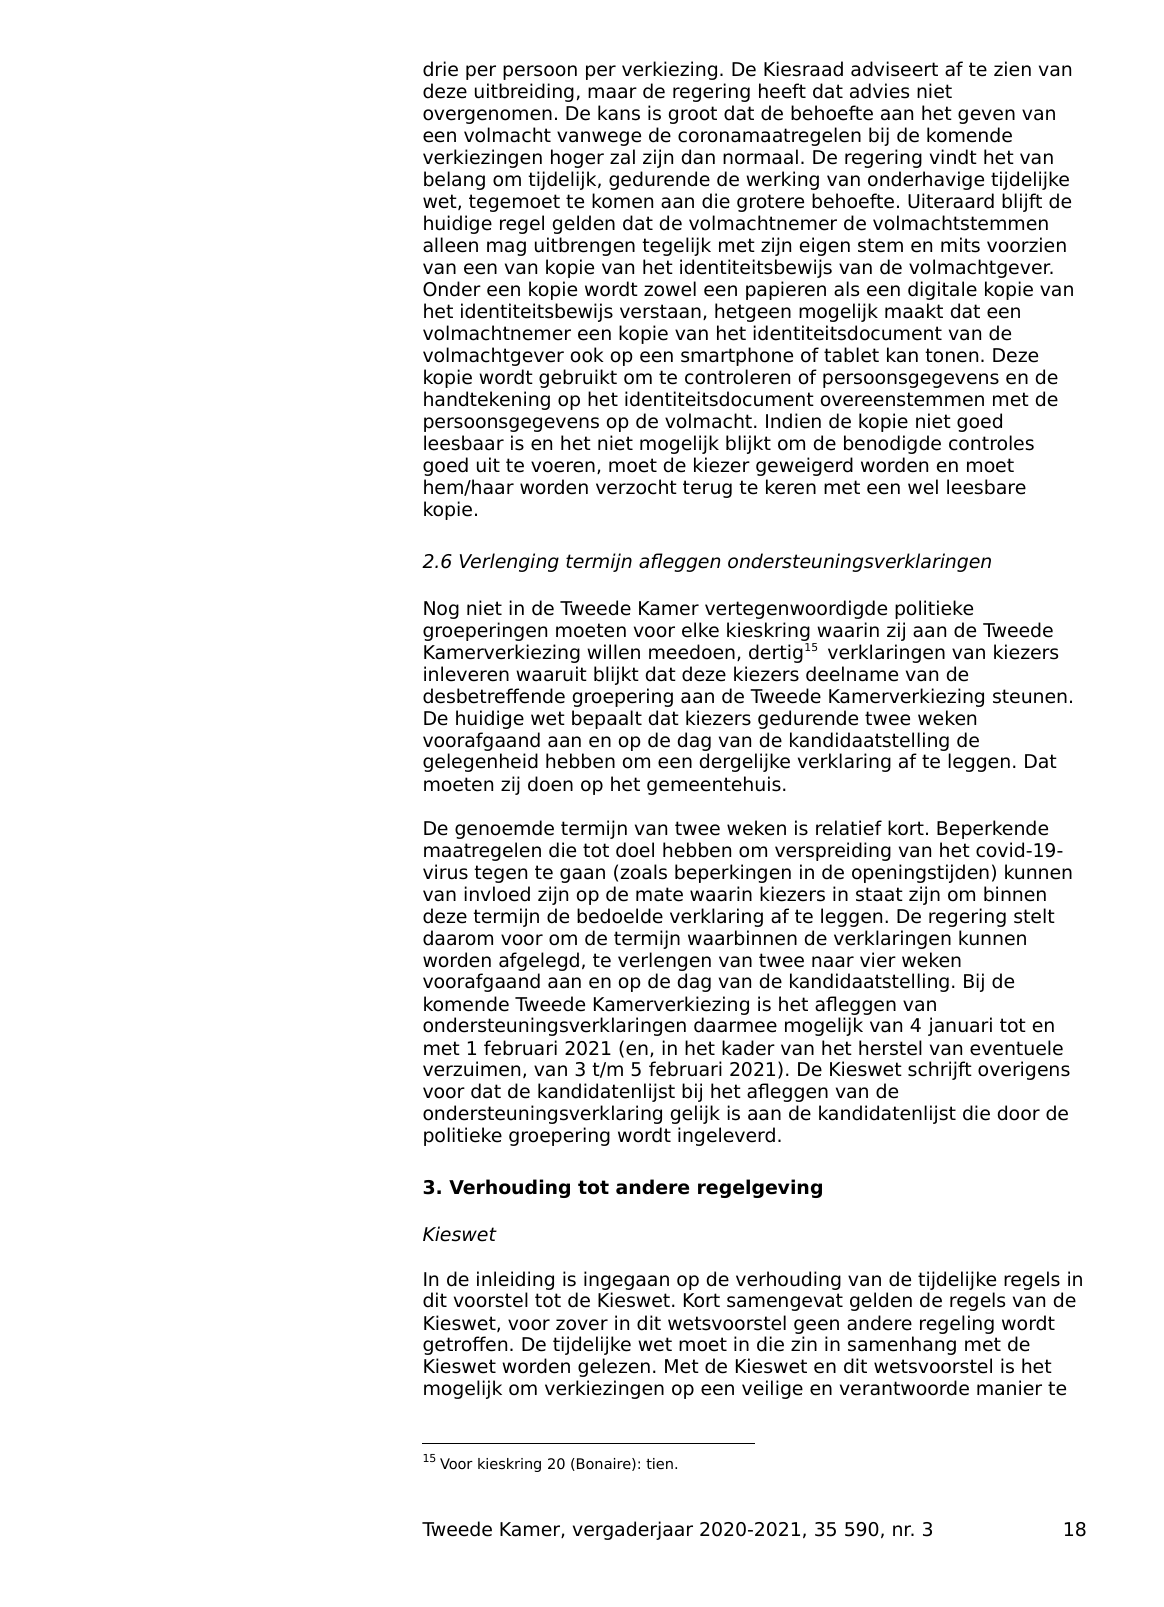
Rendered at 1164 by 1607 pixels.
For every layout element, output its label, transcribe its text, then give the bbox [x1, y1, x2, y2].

text De genoemde termijn van twee weken is relatief kort. Beperkende maatregelen die tot doel hebben om verspreiding van het covid-19-virus tegen te gaan (zoals beperkingen in de openingstijden) kunnen van invloed zijn op de mate waarin kiezers in staat zijn om binnen deze termijn de bedoelde verklaring af te leggen. De regering stelt daarom voor om de termijn waarbinnen de verklaringen kunnen worden afgelegd, te verlengen van twee naar vier weken voorafgaand aan en op de dag van de kandidaatstelling. Bij de komende Tweede Kamerverkiezing is het afleggen van ondersteuningsverklaringen daarmee mogelijk van 4 januari tot en met 1 februari 2021 (en, in het kader van het herstel van eventuele verzuimen, van 3 t/m 5 februari 2021). De Kieswet schrijft overigens voor dat de kandidatenlijst bij het afleggen van de ondersteuningsverklaring gelijk is aan de kandidatenlijst die door de politieke groepering wordt ingeleverd. [422, 818, 1087, 1147]
text Voor kieskring 20 (Bonaire): tien. [422, 1452, 1087, 1474]
subtitle Kieswet [422, 1224, 1087, 1246]
text In de inleiding is ingegaan op de verhouding van de tijdelijke regels in dit voorstel tot de Kieswet. Kort samengevat gelden de regels van de Kieswet, voor zover in dit wetsvoorstel geen andere regeling wordt getroffen. De tijdelijke wet moet in die zin in samenhang met de Kieswet worden gelezen. Met de Kieswet en dit wetsvoorstel is het mogelijk om verkiezingen op een veilige en verantwoorde manier te [422, 1268, 1087, 1400]
subtitle 2.6 Verlenging termijn afleggen ondersteuningsverklaringen [422, 551, 1087, 573]
text drie per persoon per verkiezing. De Kiesraad adviseert af te zien van deze uitbreiding, maar de regering heeft dat advies niet overgenomen. De kans is groot dat de behoefte aan het geven van een volmacht vanwege de coronamaatregelen bij de komende verkiezingen hoger zal zijn dan normaal. De regering vindt het van belang om tijdelijk, gedurende de werking van onderhavige tijdelijke wet, tegemoet te komen aan die grotere behoefte. Uiteraard blijft de huidige regel gelden dat de volmachtnemer de volmachtstemmen alleen mag uitbrengen tegelijk met zijn eigen stem en mits voorzien van een van kopie van het identiteitsbewijs van de volmachtgever. Onder een kopie wordt zowel een papieren als een digitale kopie van het identiteitsbewijs verstaan, hetgeen mogelijk maakt dat een volmachtnemer een kopie van het identiteitsdocument van de volmachtgever ook op een smartphone of tablet kan tonen. Deze kopie wordt gebruikt om te controleren of persoonsgegevens en de handtekening op het identiteitsdocument overeenstemmen met de persoonsgegevens op de volmacht. Indien de kopie niet goed leesbaar is en het niet mogelijk blijkt om de benodigde controles goed uit te voeren, moet de kiezer geweigerd worden en moet hem/haar worden verzocht terug te keren met een wel leesbare kopie. [422, 59, 1087, 521]
subtitle 3. Verhouding tot andere regelgeving [422, 1177, 1087, 1199]
text Nog niet in de Tweede Kamer vertegenwoordigde politieke groeperingen moeten voor elke kieskring waarin zij aan de Tweede Kamerverkiezing willen meedoen, dertig verklaringen van kiezers inleveren waaruit blijkt dat deze kiezers deelname van de desbetreffende groepering aan de Tweede Kamerverkiezing steunen. De huidige wet bepaalt dat kiezers gedurende twee weken voorafgaand aan en op de dag van de kandidaatstelling de gelegenheid hebben om een dergelijke verklaring af te leggen. Dat moeten zij doen op het gemeentehuis. [422, 598, 1087, 795]
